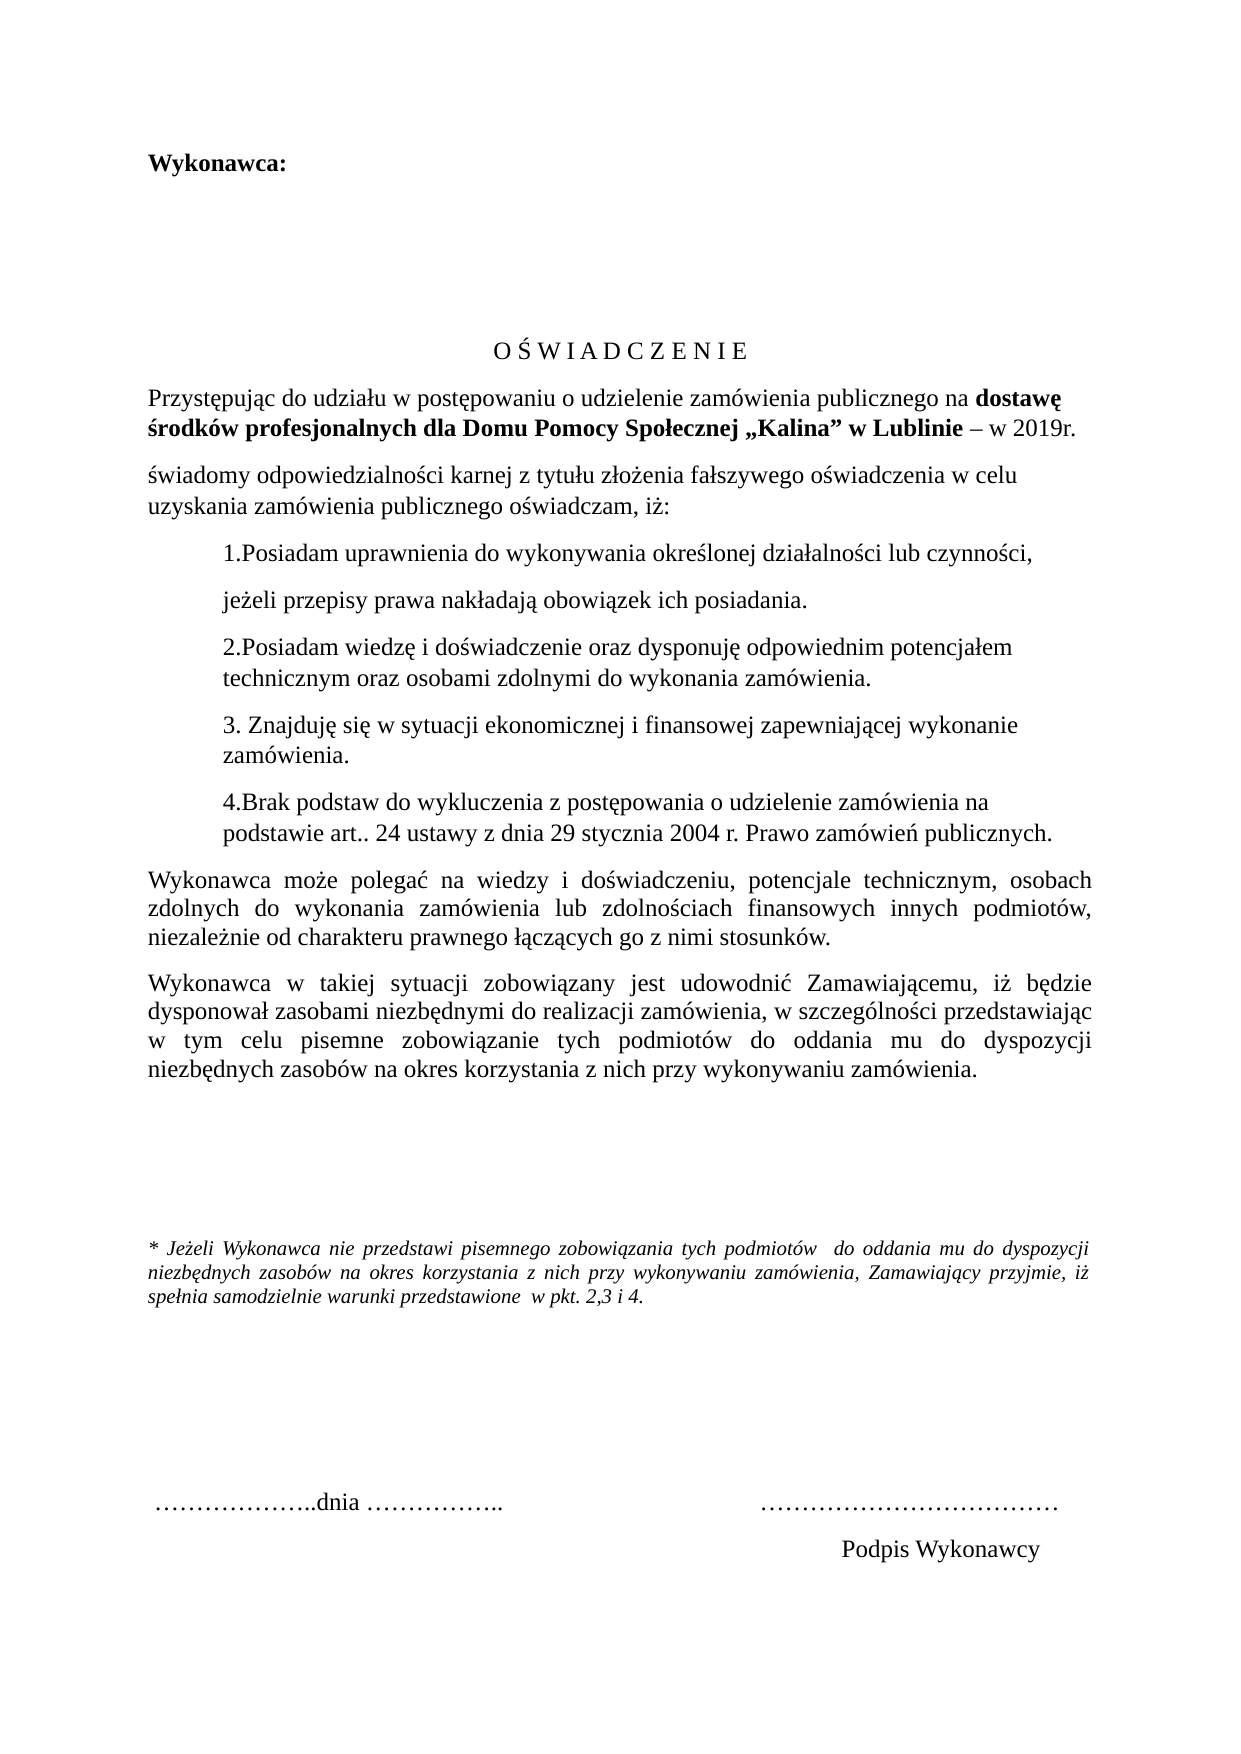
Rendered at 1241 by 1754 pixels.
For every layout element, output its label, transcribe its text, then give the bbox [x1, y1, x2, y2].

list Podpis Wykonawcy [223, 1534, 1093, 1563]
list Znajduję się w sytuacji ekonomicznej i finansowej zapewniającej wykonanie zamówienia. [223, 710, 1093, 769]
text Wykonawca może polegać na wiedzy i doświadczeniu, potencjale technicznym, osobach zdolnych do wykonania zamówienia lub zdolnościach finansowych innych podmiotów, niezależnie od charakteru prawnego łączących go z nimi stosunków. [148, 865, 1093, 951]
text O Ś W I A D C Z E N I E [148, 336, 1093, 365]
text Wykonawca w takiej sytuacji zobowiązany jest udowodnić Zamawiającemu, iż będzie dysponował zasobami niezbędnymi do realizacji zamówienia, w szczególności przedstawiając w tym celu pisemne zobowiązanie tych podmiotów do oddania mu do dyspozycji niezbędnych zasobów na okres korzystania z nich przy wykonywaniu zamówienia. [148, 968, 1093, 1083]
list Posiadam uprawnienia do wykonywania określonej działalności lub czynności, [223, 538, 1093, 567]
text Wykonawca: [148, 148, 1093, 176]
list Brak podstaw do wykluczenia z postępowania o udzielenie zamówienia na podstawie art.. 24 ustawy z dnia 29 stycznia 2004 r. Prawo zamówień publicznych. [223, 787, 1093, 846]
text Przystępując do udziału w postępowaniu o udzielenie zamówienia publicznego na dostawę środków profesjonalnych dla Domu Pomocy Społecznej „Kalina” w Lublinie – w 2019r. [148, 383, 1093, 442]
list Posiadam wiedzę i doświadczenie oraz dysponuję odpowiednim potencjałem technicznym oraz osobami zdolnymi do wykonania zamówienia. [223, 632, 1093, 691]
text świadomy odpowiedzialności karnej z tytułu złożenia fałszywego oświadczenia w celu uzyskania zamówienia publicznego oświadczam, iż: [148, 461, 1093, 520]
text * Jeżeli Wykonawca nie przedstawi pisemnego zobowiązania tych podmiotów do oddania mu do dyspozycji niezbędnych zasobów na okres korzystania z nich przy wykonywaniu zamówienia, Zamawiający przyjmie, iż spełnia samodzielnie warunki przedstawione w pkt. 2,3 i 4. [148, 1236, 1093, 1308]
list jeżeli przepisy prawa nakładają obowiązek ich posiadania. [223, 585, 1093, 614]
text ………………..dnia …………….. ……………………………… [148, 1487, 1093, 1516]
